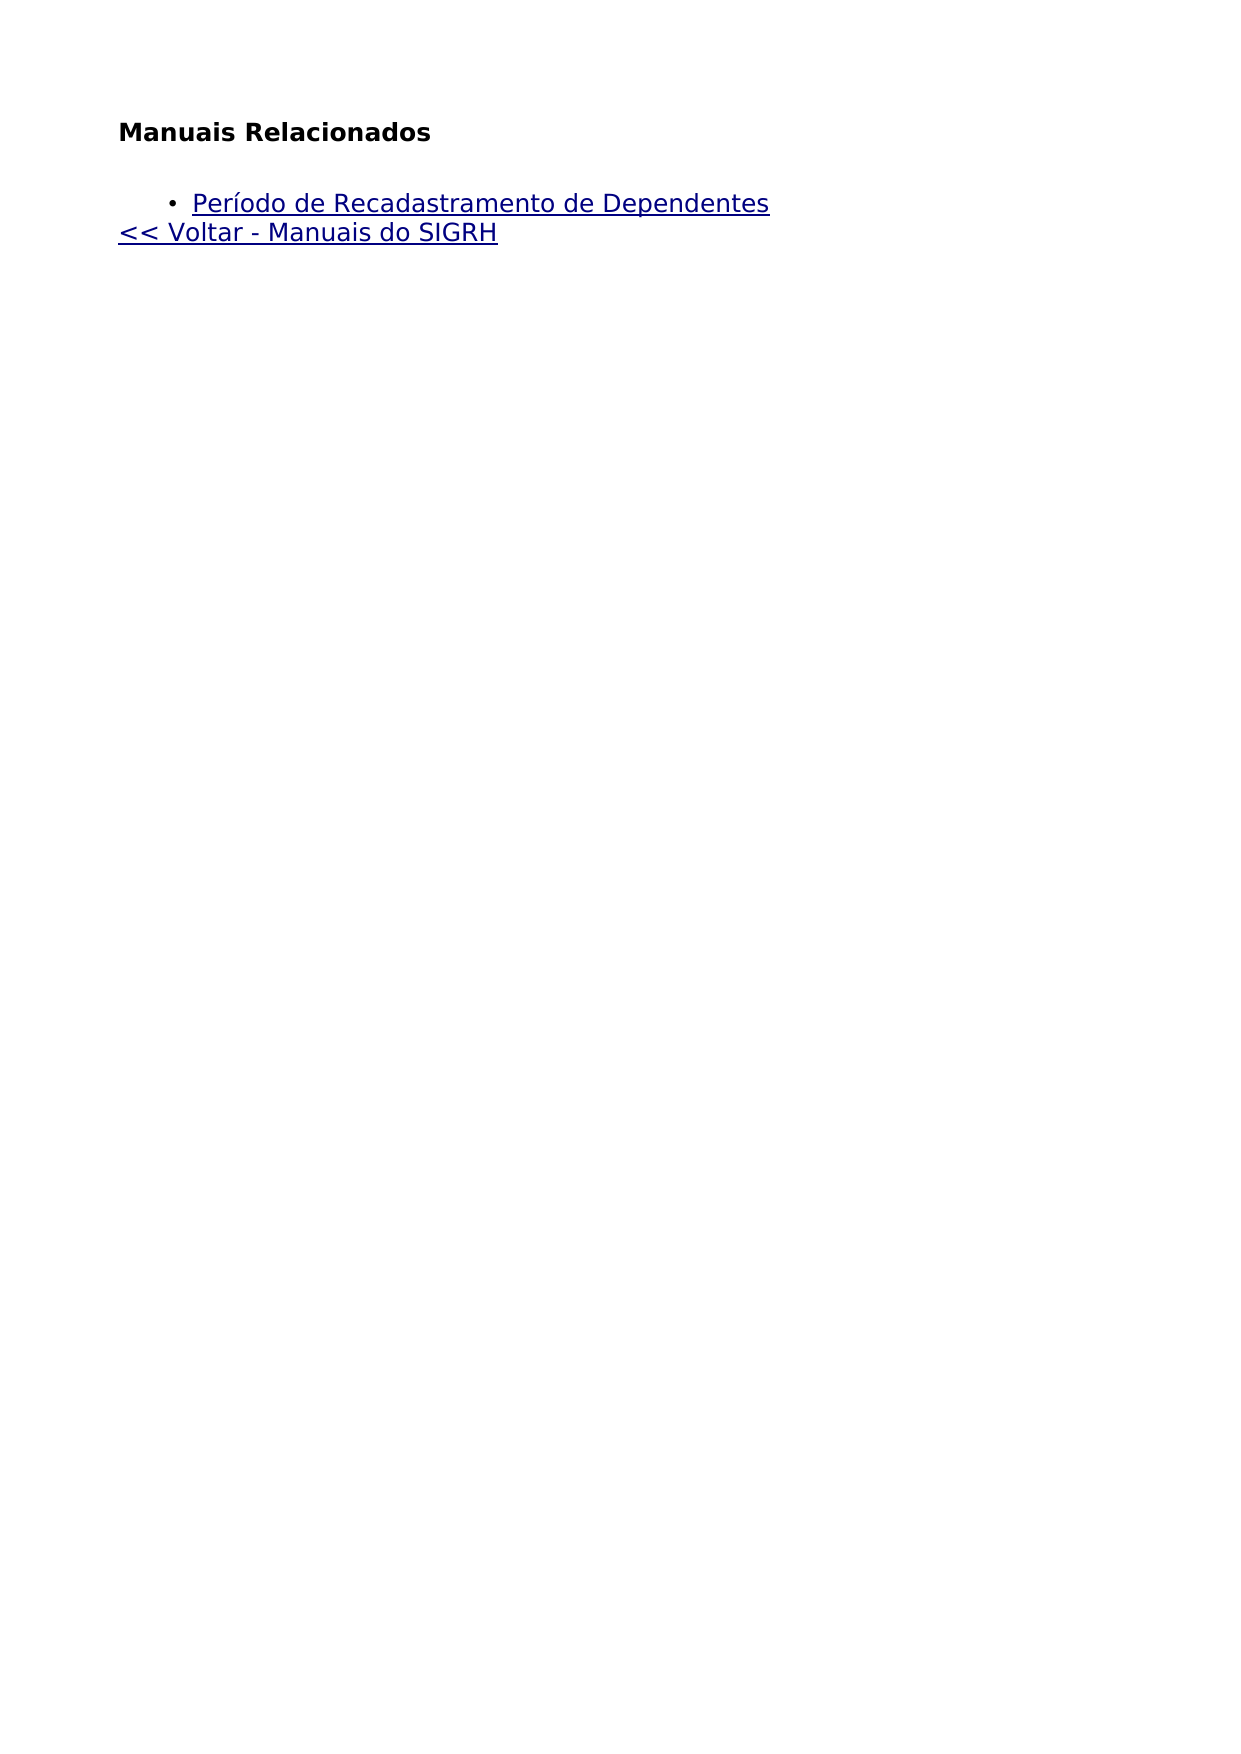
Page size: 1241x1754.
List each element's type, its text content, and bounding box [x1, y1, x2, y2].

text << Voltar - Manuais do SIGRH [118, 218, 1122, 248]
list Período de Recadastramento de Dependentes [177, 189, 1122, 218]
subtitle Manuais Relacionados [118, 118, 1122, 147]
